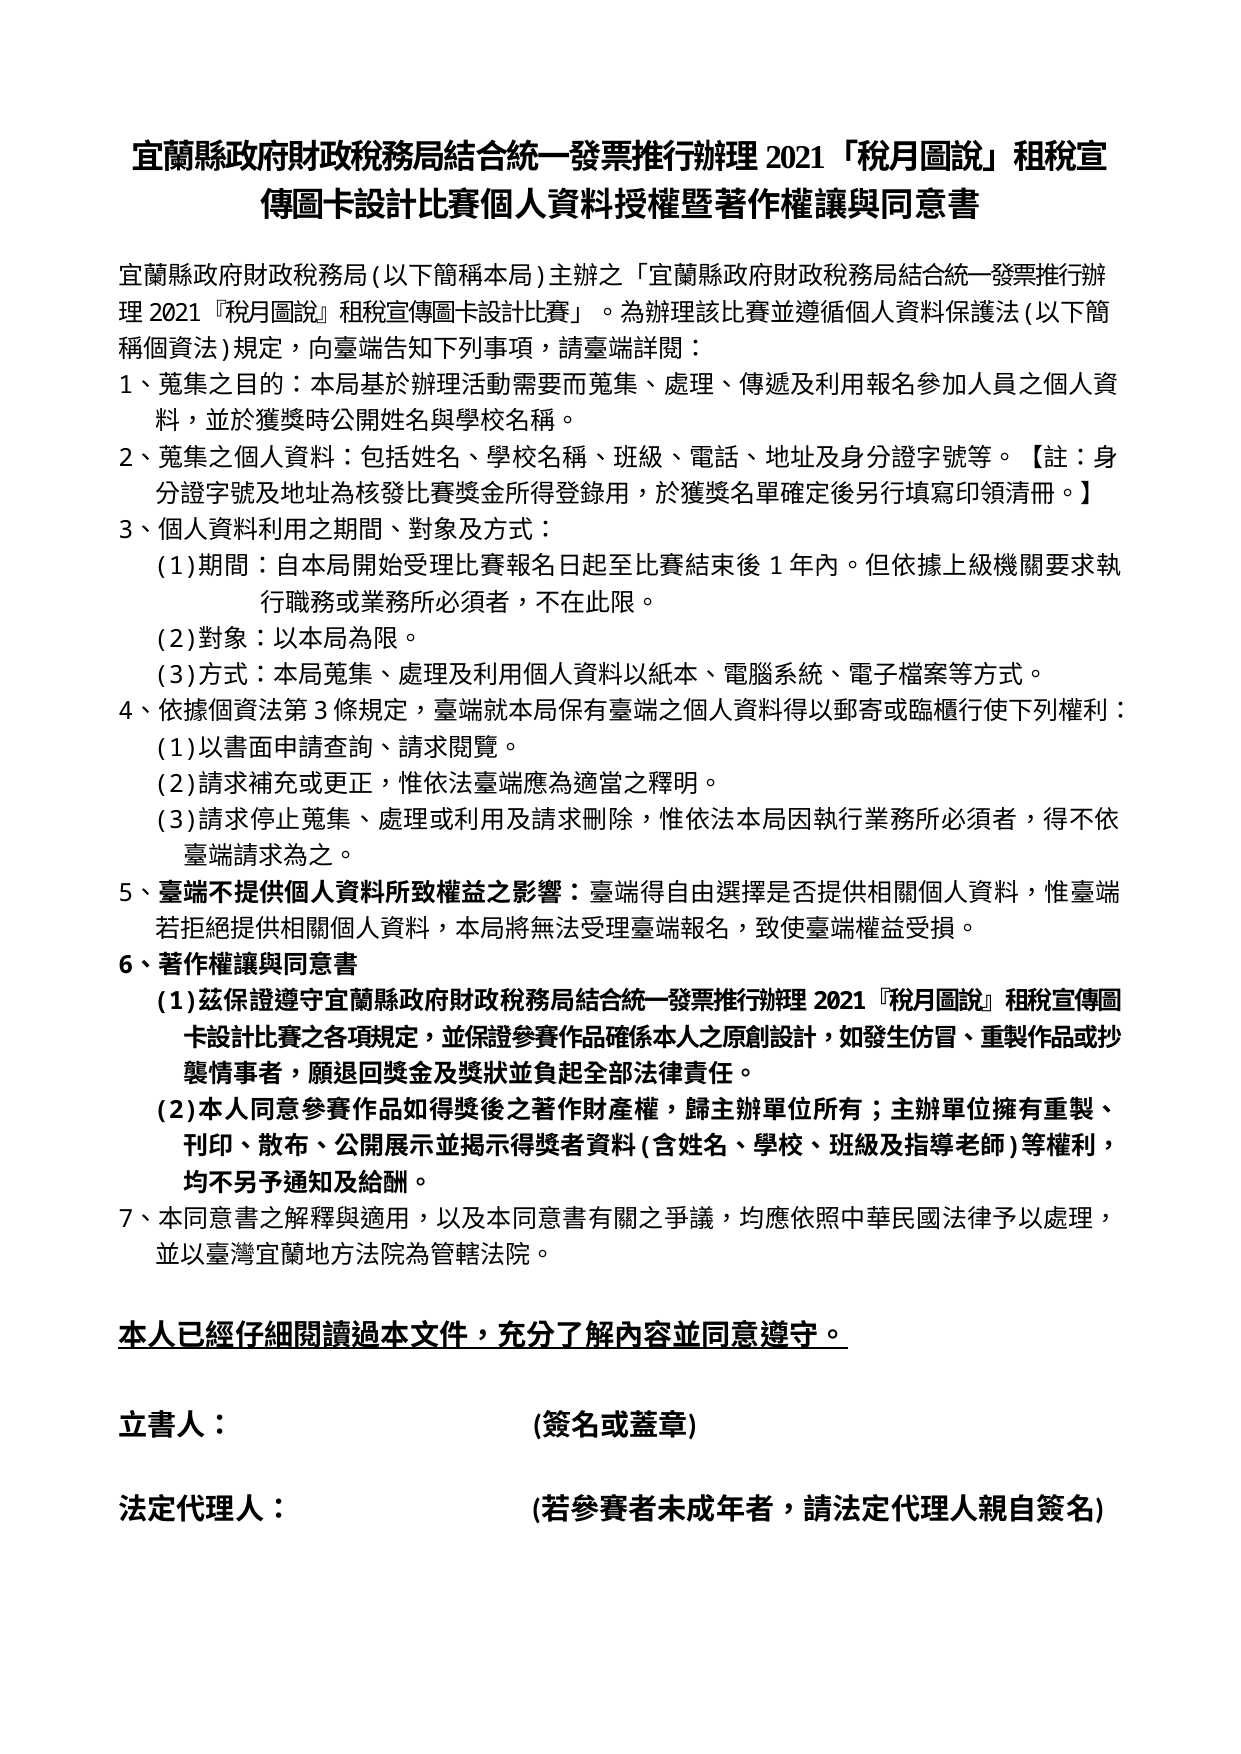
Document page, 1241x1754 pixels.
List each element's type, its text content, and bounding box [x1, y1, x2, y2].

list 對象：以本局為限。 [154, 618, 1122, 654]
text 宜蘭縣政府財政稅務局(以下簡稱本局)主辦之「宜蘭縣政府財政稅務局結合統一發票推行辦理2021『稅月圖說』租稅宣傳圖卡設計比賽」。為辦理該比賽並遵循個人資料保護法(以下簡稱個資法)規定，向臺端告知下列事項，請臺端詳閱： [118, 256, 1122, 364]
list 蒐集之個人資料：包括姓名、學校名稱、班級、電話、地址及身分證字號等。【註：身分證字號及地址為核發比賽獎金所得登錄用，於獲獎名單確定後另行填寫印領清冊。】 [118, 437, 1122, 509]
list 著作權讓與同意書 [118, 944, 1122, 981]
list 依據個資法第3條規定，臺端就本局保有臺端之個人資料得以郵寄或臨櫃行使下列權利： [118, 691, 1122, 727]
list 臺端不提供個人資料所致權益之影響：臺端得自由選擇是否提供相關個人資料，惟臺端若拒絕提供相關個人資料，本局將無法受理臺端報名，致使臺端權益受損。 [118, 872, 1122, 944]
list 本人同意參賽作品如得獎後之著作財產權，歸主辦單位所有；主辦單位擁有重製、刊印、散布、公開展示並揭示得獎者資料(含姓名、學校、班級及指導老師)等權利，均不另予通知及給酬。 [154, 1089, 1122, 1198]
list 期間：自本局開始受理比賽報名日起至比賽結束後1年內。但依據上級機關要求執行職務或業務所必須者，不在此限。 [154, 546, 1122, 618]
list 蒐集之目的：本局基於辦理活動需要而蒐集、處理、傳遞及利用報名參加人員之個人資料，並於獲獎時公開姓名與學校名稱。 [118, 364, 1122, 437]
list 請求補充或更正，惟依法臺端應為適當之釋明。 [154, 763, 1122, 799]
list 方式：本局蒐集、處理及利用個人資料以紙本、電腦系統、電子檔案等方式。 [154, 654, 1122, 691]
list 本同意書之解釋與適用，以及本同意書有關之爭議，均應依照中華民國法律予以處理，並以臺灣宜蘭地方法院為管轄法院。 [118, 1198, 1122, 1271]
text 立書人： (簽名或蓋章) [118, 1383, 1122, 1448]
list 以書面申請查詢、請求閱覽。 [154, 727, 1122, 763]
text 宜蘭縣政府財政稅務局結合統一發票推行辦理2021「稅月圖說」租稅宣傳圖卡設計比賽個人資料授權暨著作權讓與同意書 [118, 130, 1122, 226]
text 法定代理人： (若參賽者未成年者，請法定代理人親自簽名) [118, 1468, 1122, 1533]
list 請求停止蒐集、處理或利用及請求刪除，惟依法本局因執行業務所必須者，得不依臺端請求為之。 [154, 799, 1122, 872]
list 個人資料利用之期間、對象及方式： [118, 509, 1122, 546]
text 本人已經仔細閱讀過本文件，充分了解內容並同意遵守。 [118, 1318, 1122, 1352]
list 茲保證遵守宜蘭縣政府財政稅務局結合統一發票推行辦理2021『稅月圖說』租稅宣傳圖卡設計比賽之各項規定，並保證參賽作品確係本人之原創設計，如發生仿冒、重製作品或抄襲情事者，願退回獎金及獎狀並負起全部法律責任。 [154, 981, 1122, 1089]
